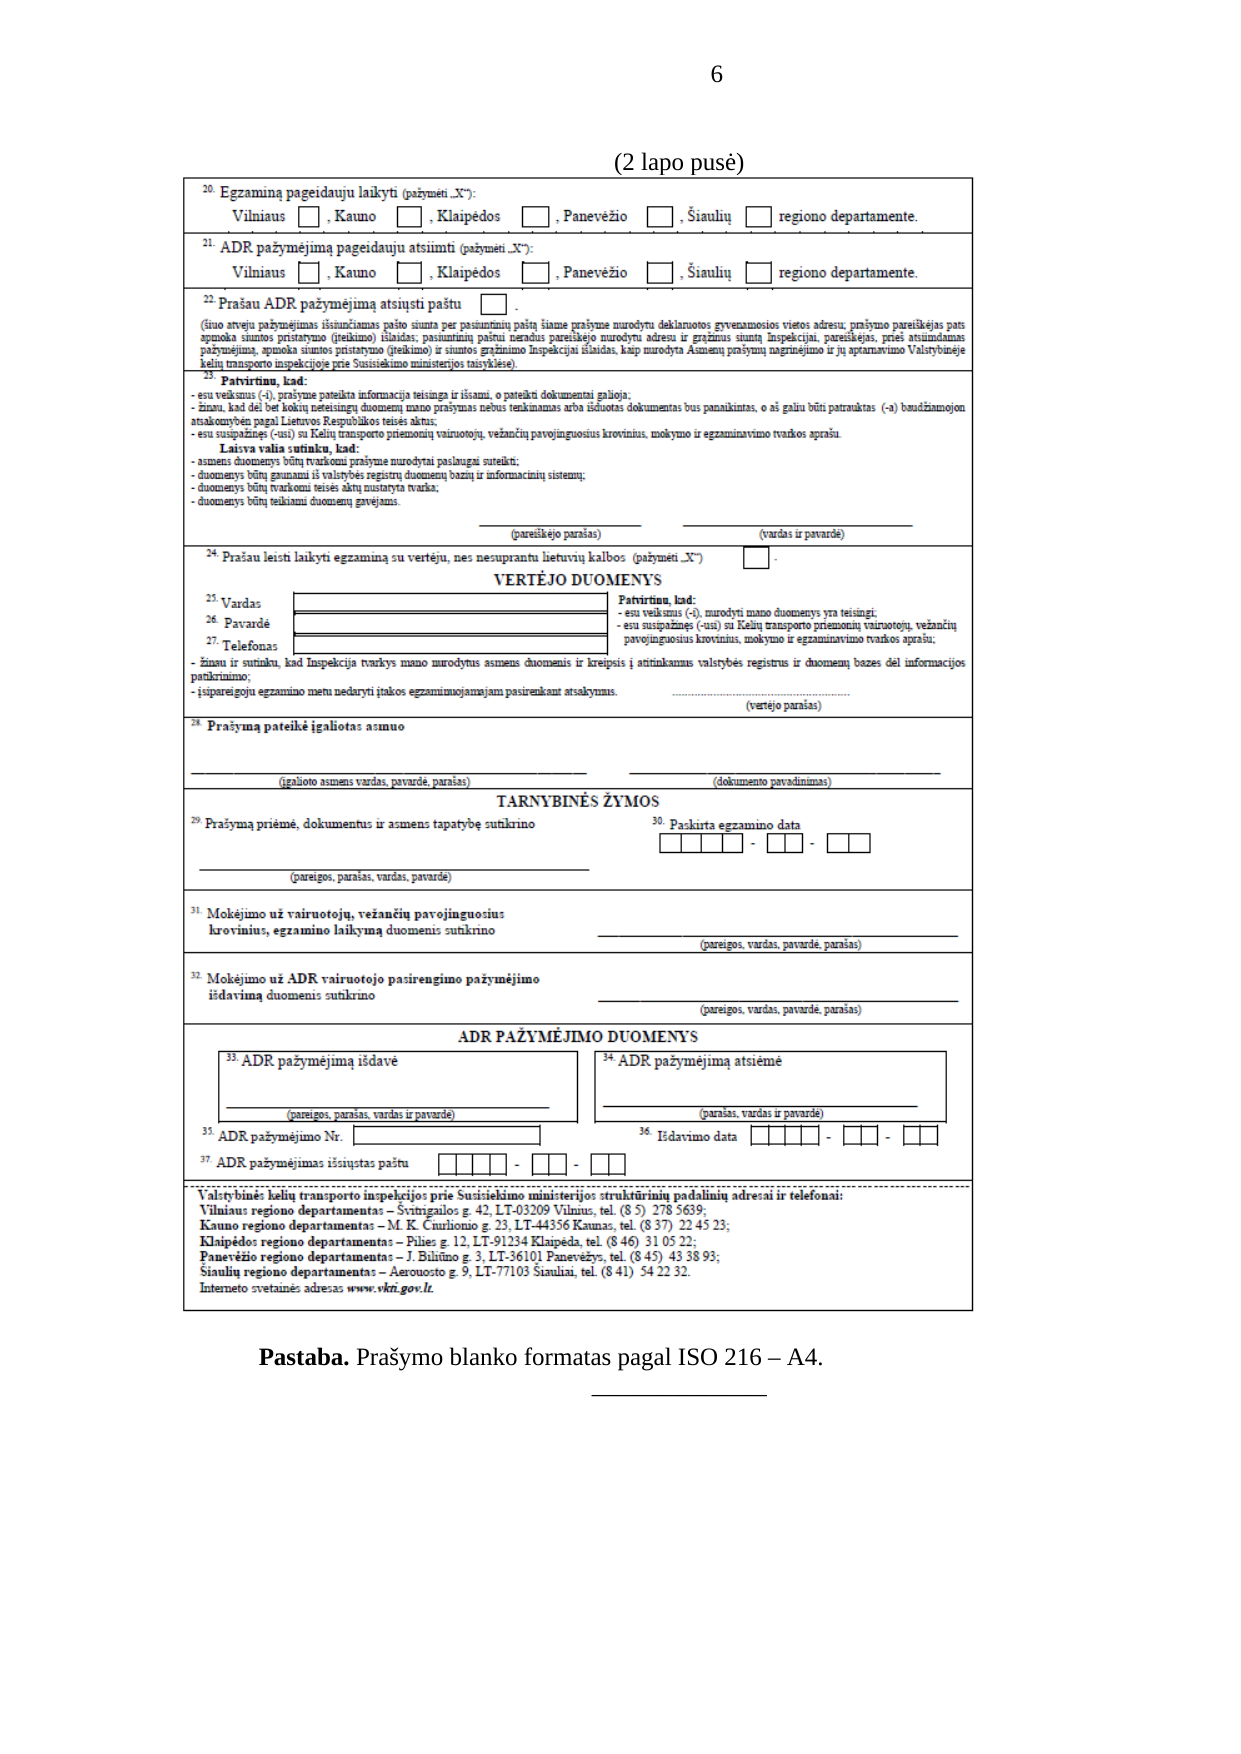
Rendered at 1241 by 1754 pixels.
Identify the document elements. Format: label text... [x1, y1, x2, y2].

text Pastaba. Prašymo blanko formatas pagal ISO 216 – A4. [177, 1342, 1181, 1371]
text ______________ [177, 1371, 1181, 1399]
text (2 lapo pusė) [177, 147, 1181, 176]
